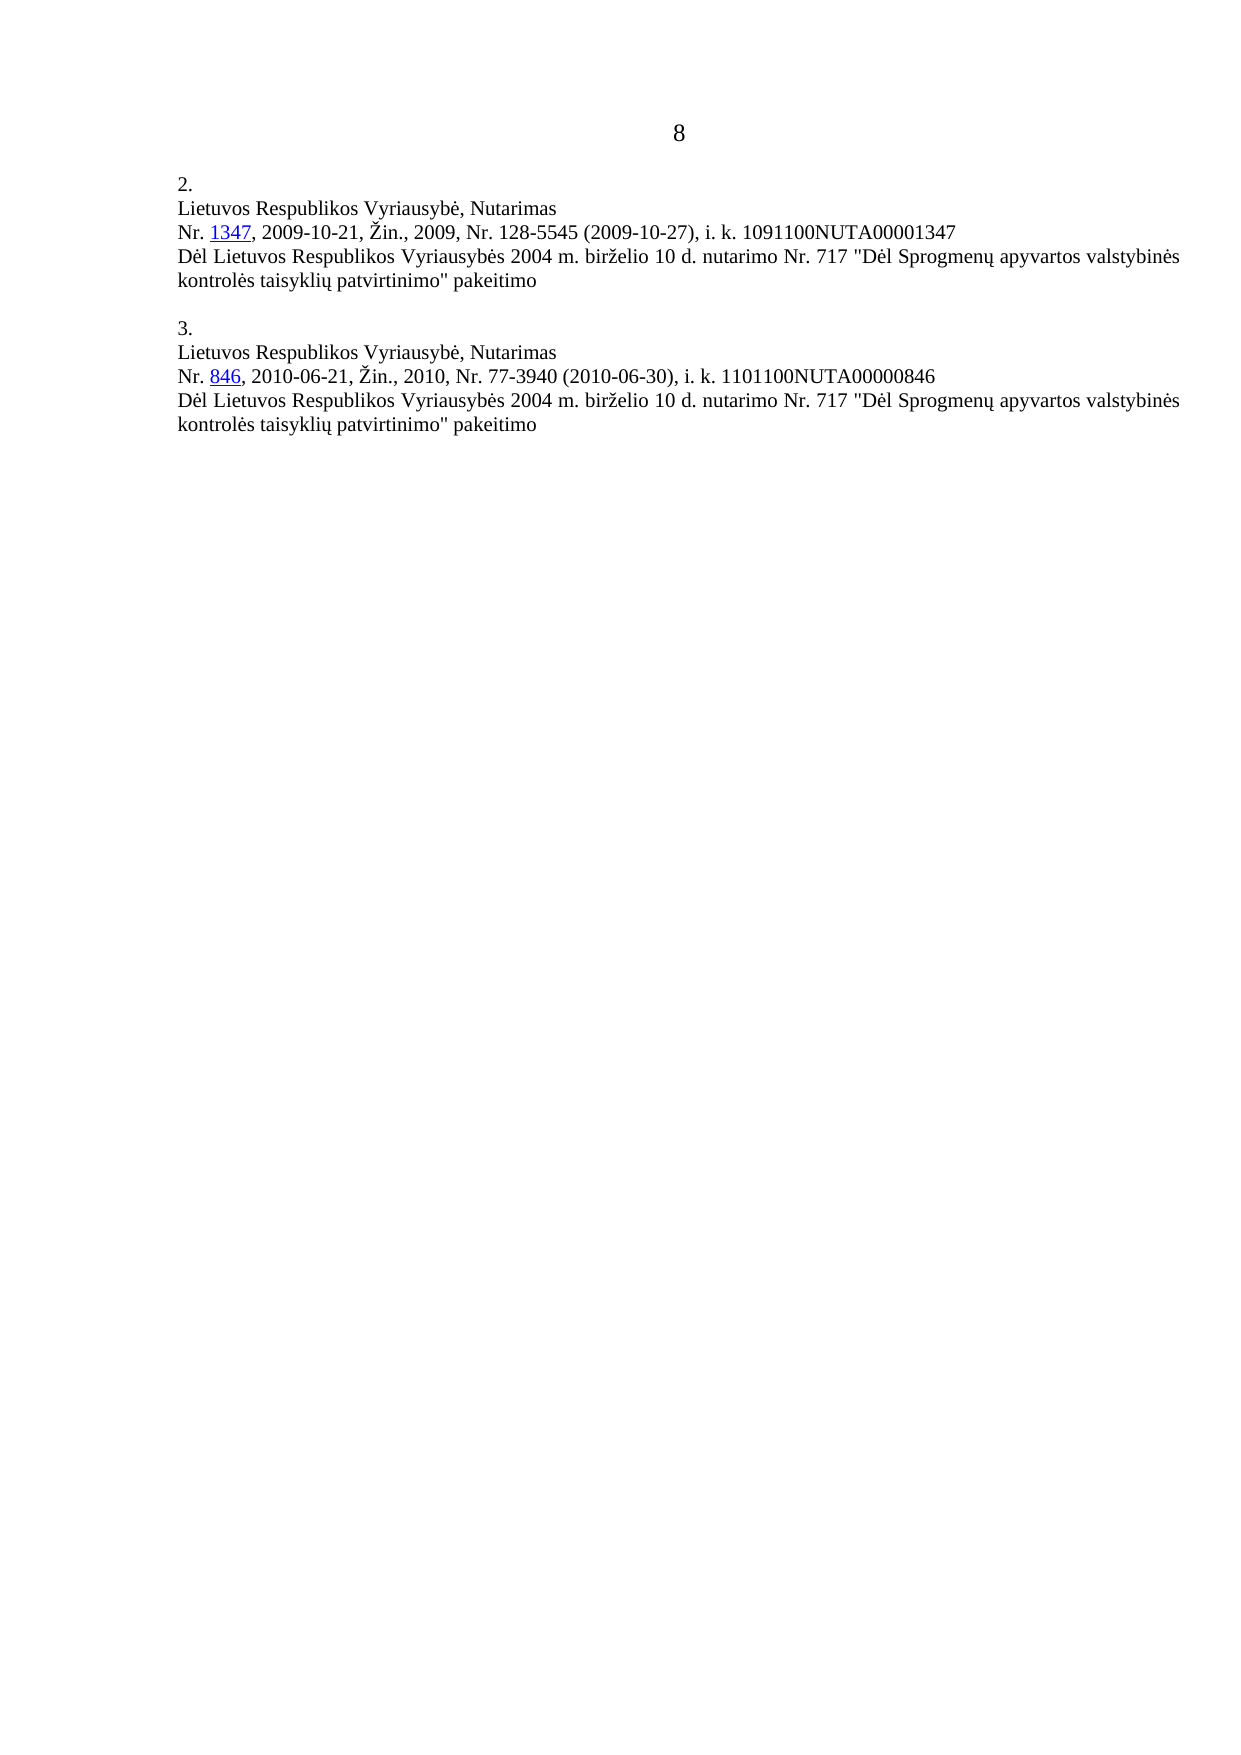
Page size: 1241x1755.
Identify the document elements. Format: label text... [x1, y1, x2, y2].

text 3. [177, 316, 1181, 340]
text Nr. 1347, 2009-10-21, Žin., 2009, Nr. 128-5545 (2009-10-27), i. k. 1091100NUTA00001347 [177, 220, 1181, 244]
text Nr. 846, 2010-06-21, Žin., 2010, Nr. 77-3940 (2010-06-30), i. k. 1101100NUTA00000846 [177, 364, 1181, 388]
text Lietuvos Respublikos Vyriausybė, Nutarimas [177, 196, 1181, 220]
text Dėl Lietuvos Respublikos Vyriausybės 2004 m. birželio 10 d. nutarimo Nr. 717 "Dėl Sprogmenų apyvartos valstybinės kontrolės taisyklių patvirtinimo" pakeitimo [177, 388, 1181, 436]
text Lietuvos Respublikos Vyriausybė, Nutarimas [177, 340, 1181, 364]
text Dėl Lietuvos Respublikos Vyriausybės 2004 m. birželio 10 d. nutarimo Nr. 717 "Dėl Sprogmenų apyvartos valstybinės kontrolės taisyklių patvirtinimo" pakeitimo [177, 244, 1181, 292]
text 2. [177, 172, 1181, 196]
